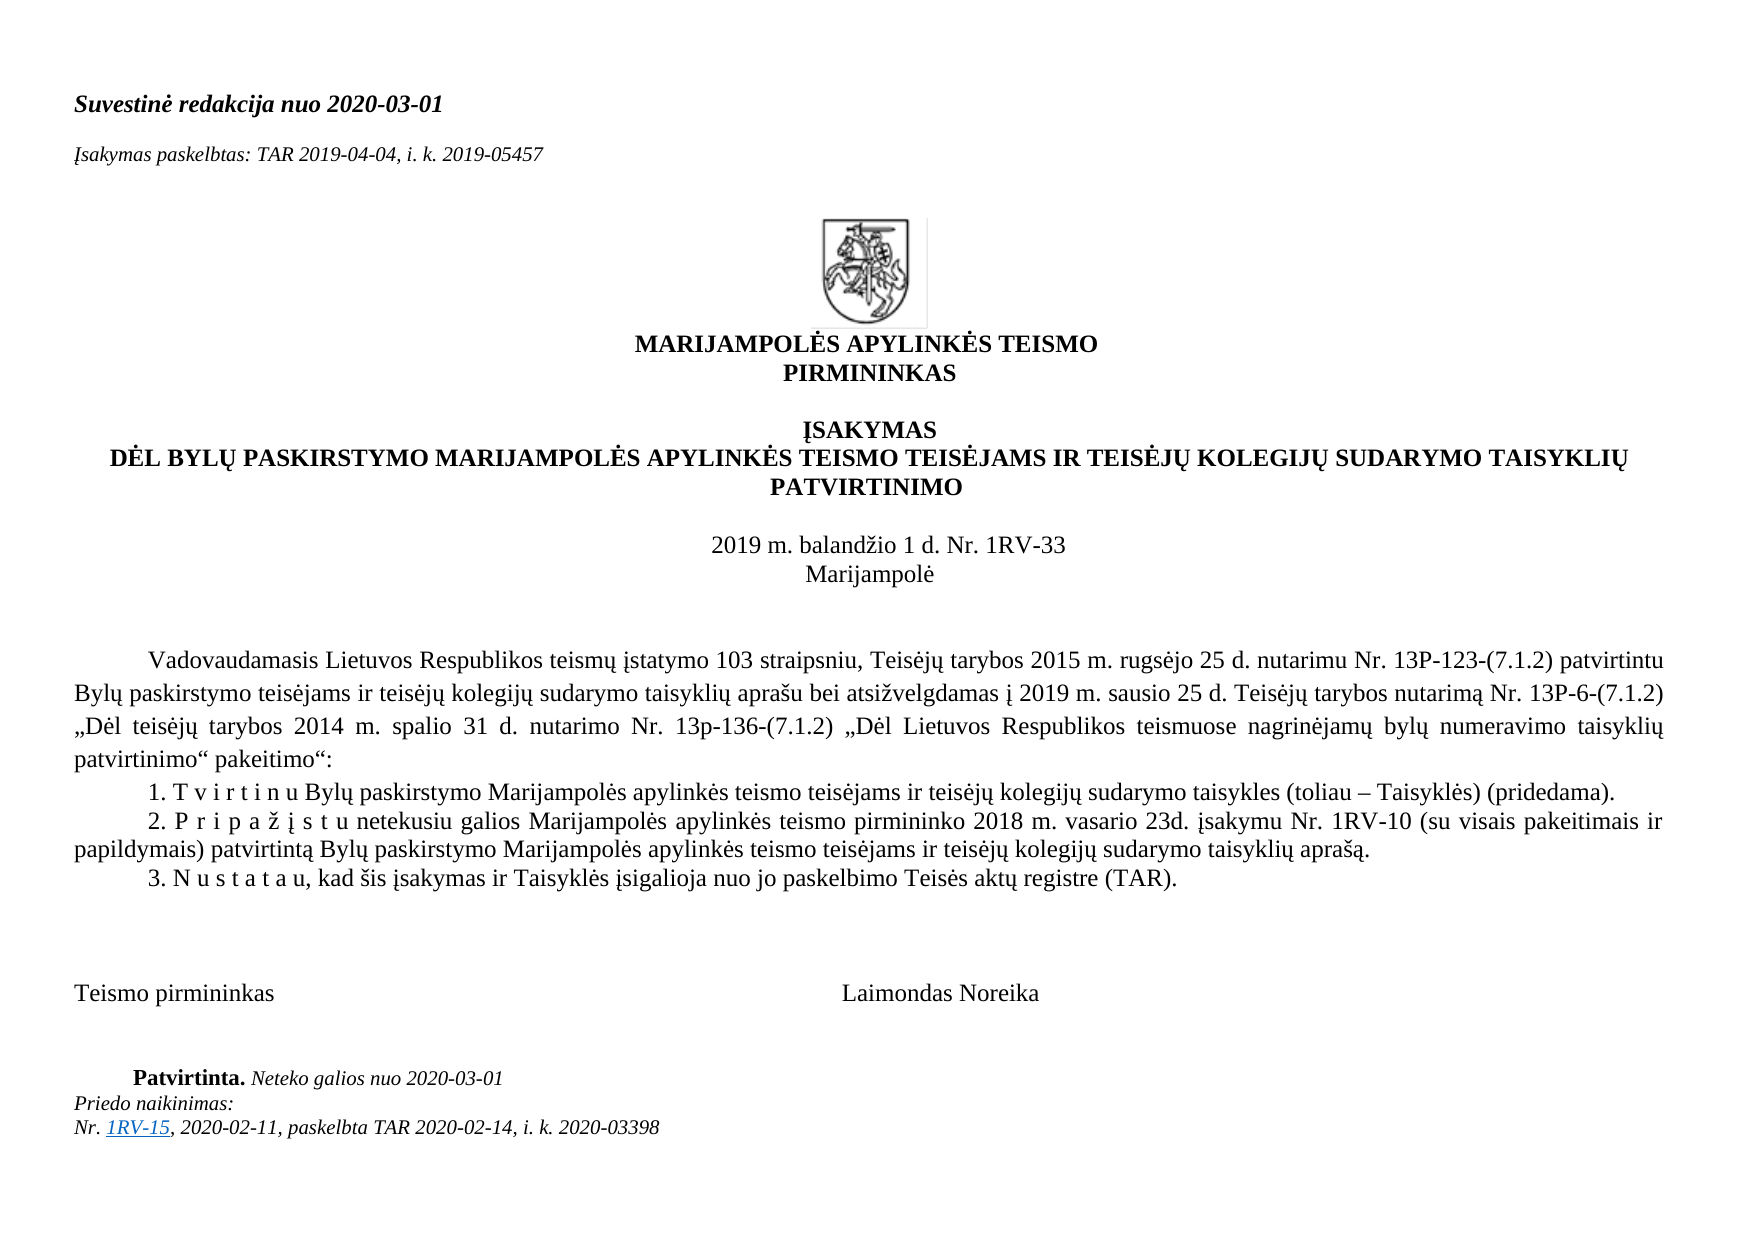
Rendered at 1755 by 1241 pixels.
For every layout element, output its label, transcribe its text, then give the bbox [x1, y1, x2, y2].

text Marijampolė [74, 559, 1665, 587]
text Vadovaudamasis Lietuvos Respublikos teismų įstatymo 103 straipsniu, Teisėjų tarybos 2015 m. rugsėjo 25 d. nutarimu Nr. 13P-123-(7.1.2) patvirtintu Bylų paskirstymo teisėjams ir teisėjų kolegijų sudarymo taisyklių aprašu bei atsižvelgdamas į 2019 m. sausio 25 d. Teisėjų tarybos nutarimą Nr. 13P-6-(7.1.2) „Dėl teisėjų tarybos 2014 m. spalio 31 d. nutarimo Nr. 13p-136-(7.1.2) „Dėl Lietuvos Respublikos teismuose nagrinėjamų bylų numeravimo taisyklių patvirtinimo“ pakeitimo“: [74, 645, 1665, 773]
text DĖL BYLŲ PASKIRSTYMO MARIJAMPOLĖS APYLINKĖS TEISMO TEISĖJAMS IR TEISĖJŲ KOLEGIJŲ SUDARYMO TAISYKLIŲ PATVIRTINIMO [74, 444, 1665, 501]
text 2019 m. balandžio 1 d. Nr. 1RV-33 [111, 530, 1665, 559]
text Įsakymas paskelbtas: TAR 2019-04-04, i. k. 2019-05457 [74, 141, 1665, 166]
text Priedo naikinimas: [74, 1091, 1665, 1115]
text 1. T v i r t i n u Bylų paskirstymo Marijampolės apylinkės teismo teisėjams ir teisėjų kolegijų sudarymo taisykles (toliau – Taisyklės) (pridedama). [74, 777, 1665, 806]
text Nr. 1RV-15, 2020-02-11, paskelbta TAR 2020-02-14, i. k. 2020-03398 [74, 1115, 1665, 1139]
text 2. P r i p a ž į s t u netekusiu galios Marijampolės apylinkės teismo pirmininko 2018 m. vasario 23d. įsakymu Nr. 1RV-10 (su visais pakeitimais ir papildymais) patvirtintą Bylų paskirstymo Marijampolės apylinkės teismo teisėjams ir teisėjų kolegijų sudarymo taisyklių aprašą. [74, 806, 1665, 863]
text MARIJAMPOLĖS APYLINKĖS TEISMO [74, 329, 1665, 358]
text Suvestinė redakcija nuo 2020-03-01 [74, 89, 1665, 117]
text Teismo pirmininkas Laimondas Noreika [74, 978, 1665, 1007]
text ĮSAKYMAS [74, 416, 1665, 444]
text 3. N u s t a t a u, kad šis įsakymas ir Taisyklės įsigalioja nuo jo paskelbimo Teisės aktų registre (TAR). [74, 863, 1665, 892]
text Patvirtinta. Neteko galios nuo 2020-03-01 [74, 1064, 1665, 1091]
text PIRMININKAS [74, 358, 1665, 387]
